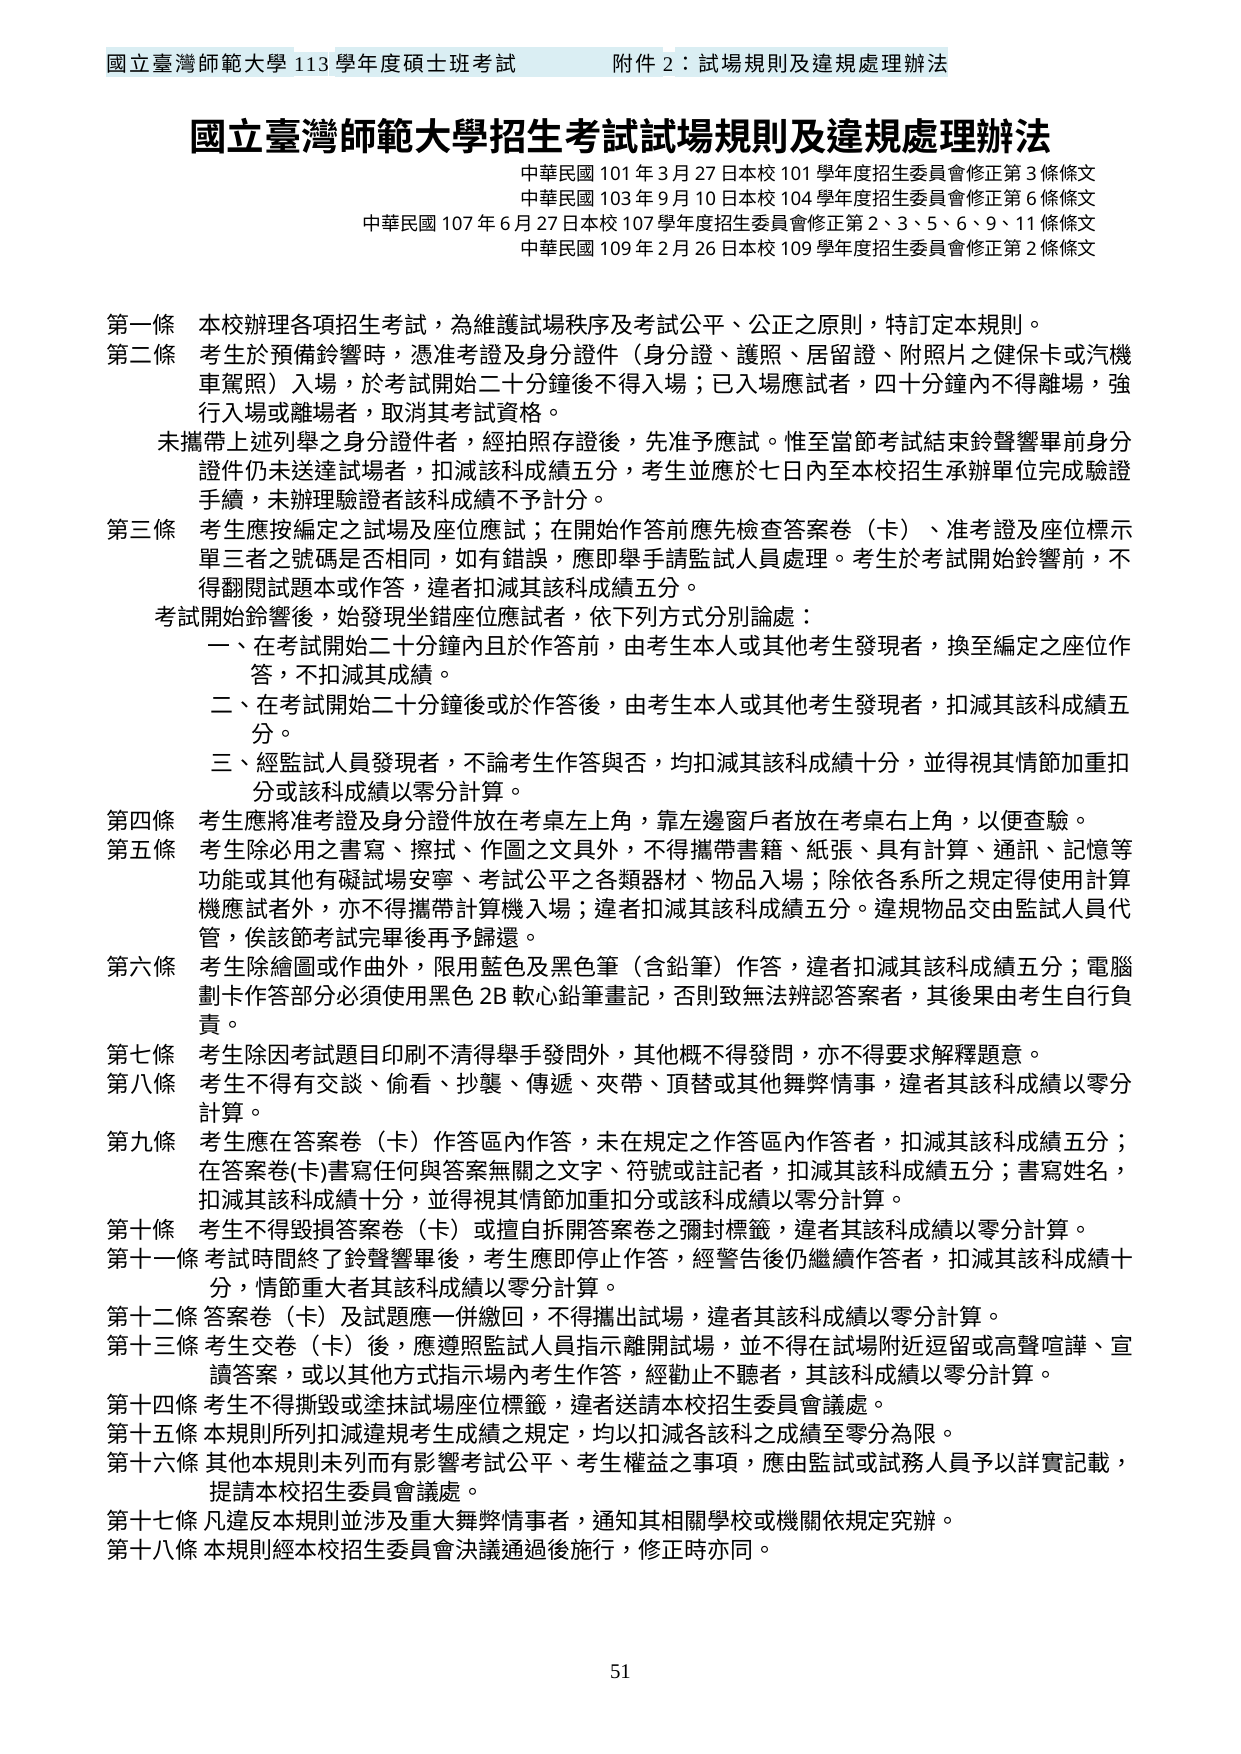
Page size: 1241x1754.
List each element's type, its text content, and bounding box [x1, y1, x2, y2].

text 第五條 考生除必用之書寫、擦拭、作圖之文具外，不得攜帶書籍、紙張、具有計算、通訊、記憶等功能或其他有礙試場安寧、考試公平之各類器材、物品入場；除依各系所之規定得使用計算機應試者外，亦不得攜帶計算機入場；違者扣減其該科成績五分。違規物品交由監試人員代管，俟該節考試完畢後再予歸還。 [106, 836, 1134, 952]
text 第十五條 本規則所列扣減違規考生成績之規定，均以扣減各該科之成績至零分為限。 [106, 1419, 1134, 1448]
text 第三條 考生應按編定之試場及座位應試；在開始作答前應先檢查答案卷（卡）、准考證及座位標示單三者之號碼是否相同，如有錯誤，應即舉手請監試人員處理。考生於考試開始鈴響前，不得翻閱試題本或作答，違者扣減其該科成績五分。 [106, 515, 1134, 602]
text 第八條 考生不得有交談、偷看、抄襲、傳遞、夾帶、頂替或其他舞弊情事，違者其該科成績以零分計算。 [106, 1069, 1134, 1127]
text 一、在考試開始二十分鐘內且於作答前，由考生本人或其他考生發現者，換至編定之座位作答，不扣減其成績。 [207, 631, 1134, 690]
text 第十六條 其他本規則未列而有影響考試公平、考生權益之事項，應由監試或試務人員予以詳實記載，提請本校招生委員會議處。 [106, 1448, 1134, 1506]
text 第十四條 考生不得撕毀或塗抹試場座位標籤，違者送請本校招生委員會議處。 [106, 1390, 1134, 1419]
text 未攜帶上述列舉之身分證件者，經拍照存證後，先准予應試。惟至當節考試結束鈴聲響畢前身分證件仍未送達試場者，扣減該科成績五分，考生並應於七日內至本校招生承辦單位完成驗證手續，未辦理驗證者該科成績不予計分。 [106, 427, 1134, 515]
text 第六條 考生除繪圖或作曲外，限用藍色及黑色筆（含鉛筆）作答，違者扣減其該科成績五分；電腦劃卡作答部分必須使用黑色2B軟心鉛筆畫記，否則致無法辨認答案者，其後果由考生自行負責。 [106, 952, 1134, 1040]
text 三、經監試人員發現者，不論考生作答與否，均扣減其該科成績十分，並得視其情節加重扣分或該科成績以零分計算。 [210, 748, 1134, 806]
text 第七條 考生除因考試題目印刷不清得舉手發問外，其他概不得發問，亦不得要求解釋題意。 [106, 1040, 1134, 1069]
text 二、在考試開始二十分鐘後或於作答後，由考生本人或其他考生發現者，扣減其該科成績五分。 [210, 690, 1134, 748]
text 中華民國109年2月26日本校109學年度招生委員會修正第2條條文 [107, 236, 1096, 261]
text 第十一條 考試時間終了鈴聲響畢後，考生應即停止作答，經警告後仍繼續作答者，扣減其該科成績十分，情節重大者其該科成績以零分計算。 [106, 1244, 1134, 1302]
text 第十二條 答案卷（卡）及試題應一併繳回，不得攜出試場，違者其該科成績以零分計算。 [106, 1302, 1134, 1331]
text 第十三條 考生交卷（卡）後，應遵照監試人員指示離開試場，並不得在試場附近逗留或高聲喧譁、宣讀答案，或以其他方式指示場內考生作答，經勸止不聽者，其該科成績以零分計算。 [106, 1331, 1134, 1390]
text 第二條 考生於預備鈴響時，憑准考證及身分證件（身分證、護照、居留證、附照片之健保卡或汽機車駕照）入場，於考試開始二十分鐘後不得入場；已入場應試者，四十分鐘內不得離場，強行入場或離場者，取消其考試資格。 [106, 340, 1134, 427]
text 第一條 本校辦理各項招生考試，為維護試場秩序及考試公平、公正之原則，特訂定本規則。 [106, 311, 1134, 340]
text 考試開始鈴響後，始發現坐錯座位應試者，依下列方式分別論處： [106, 602, 1134, 631]
text 第十條 考生不得毀損答案卷（卡）或擅自拆開答案卷之彌封標籤，違者其該科成績以零分計算。 [106, 1215, 1134, 1244]
text 國立臺灣師範大學招生考試試場規則及違規處理辦法 [106, 106, 1134, 161]
text 中華民國103年9月10日本校104學年度招生委員會修正第6條條文 [107, 186, 1096, 211]
text 第十七條 凡違反本規則並涉及重大舞弊情事者，通知其相關學校或機關依規定究辦。 [106, 1506, 1134, 1536]
text 中華民國101年3月27日本校101學年度招生委員會修正第3條條文 [107, 161, 1096, 186]
text 中華民國107年6月27日本校107學年度招生委員會修正第2、3、5、6、9、11條條文 [107, 211, 1096, 236]
text 第九條 考生應在答案卷（卡）作答區內作答，未在規定之作答區內作答者，扣減其該科成績五分；在答案卷(卡)書寫任何與答案無關之文字、符號或註記者，扣減其該科成績五分；書寫姓名，扣減其該科成績十分，並得視其情節加重扣分或該科成績以零分計算。 [106, 1127, 1134, 1215]
text 第四條 考生應將准考證及身分證件放在考桌左上角，靠左邊窗戶者放在考桌右上角，以便查驗。 [106, 806, 1134, 836]
text 第十八條 本規則經本校招生委員會決議通過後施行，修正時亦同。 [106, 1536, 1134, 1565]
